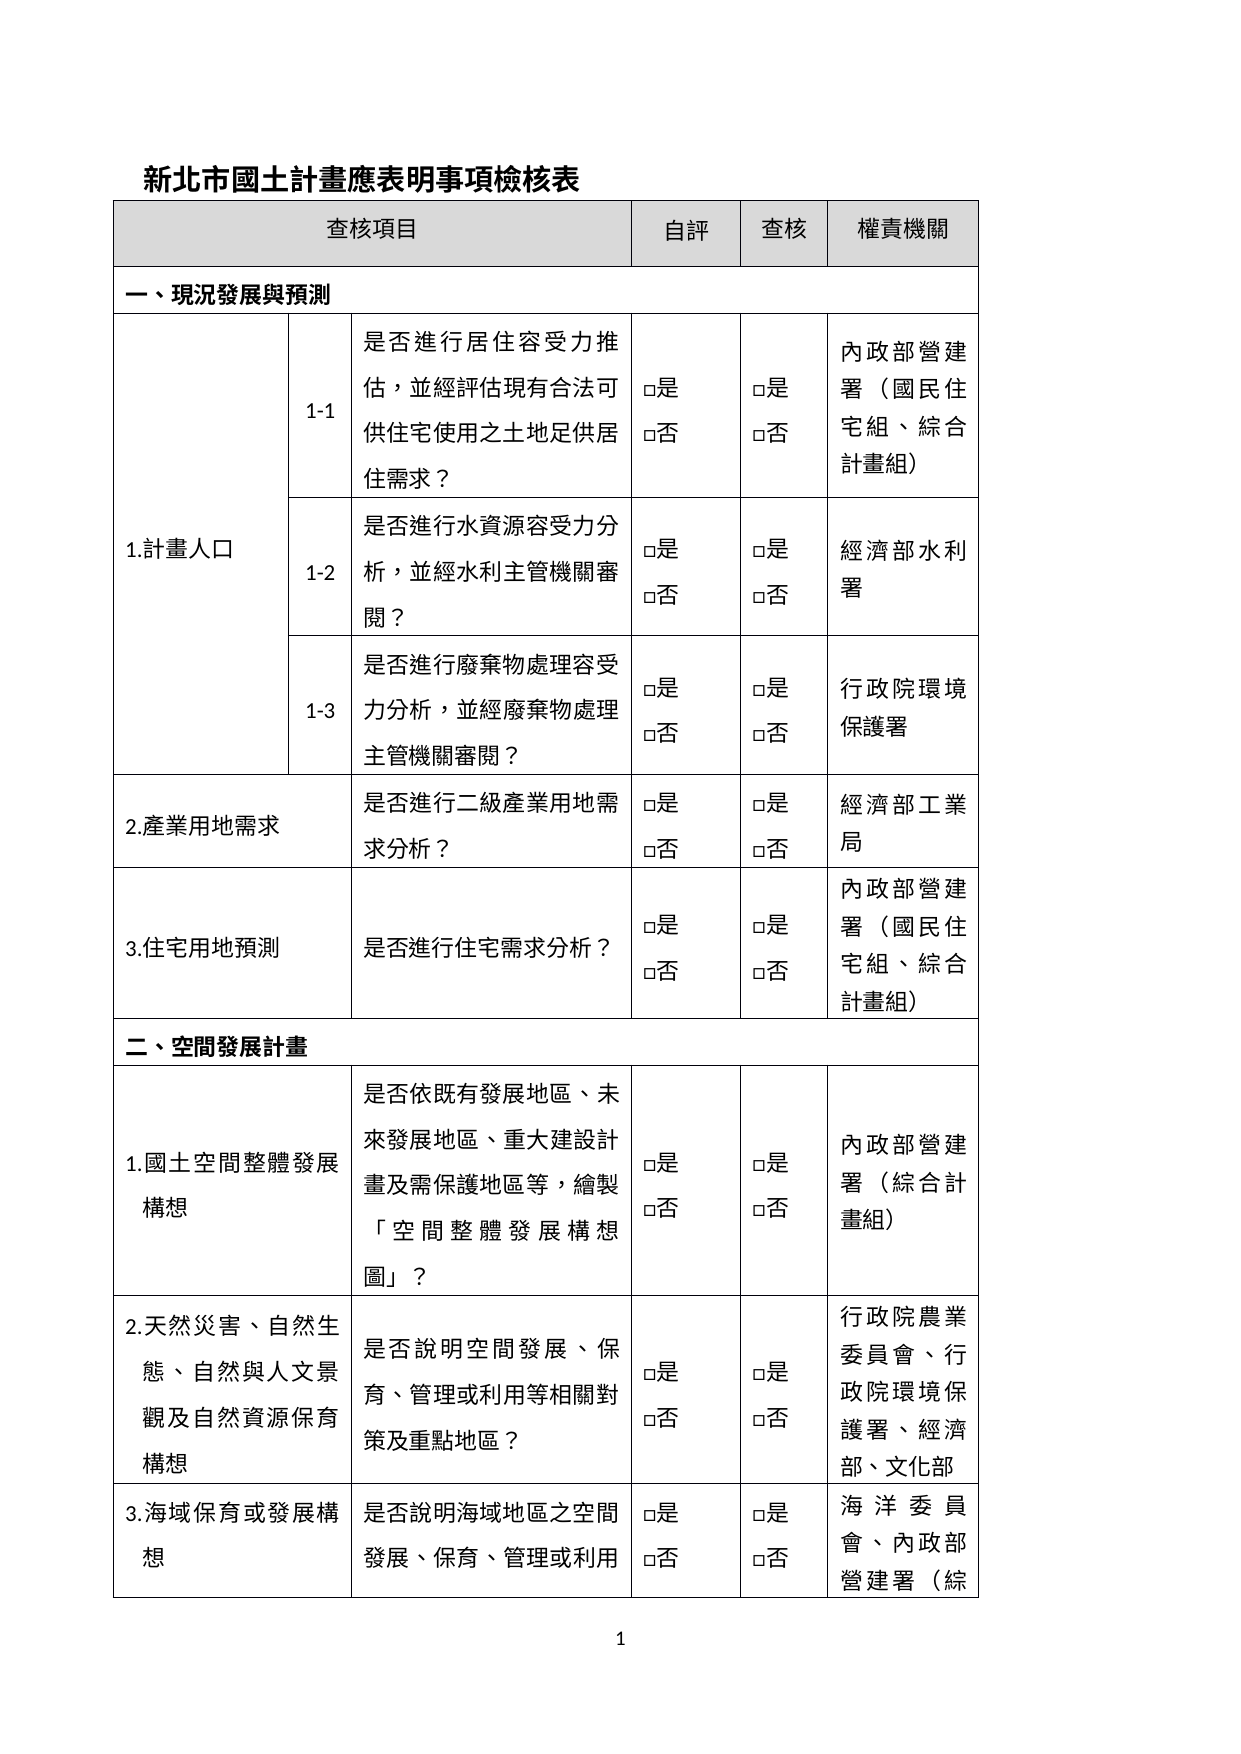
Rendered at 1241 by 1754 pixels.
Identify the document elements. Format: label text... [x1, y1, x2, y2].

table_header 自評 [632, 201, 740, 266]
table_header 查核項目 [114, 201, 631, 266]
table_cell □是 □否 [632, 775, 740, 867]
table_cell □是 □否 [741, 498, 827, 635]
table_cell 是否進行住宅需求分析？ [352, 868, 631, 1018]
table_cell 是否說明空間發展、保育、管理或利用等相關對策及重點地區？ [352, 1296, 631, 1483]
table_cell 3.海域保育或發展構想 [114, 1484, 351, 1597]
table_cell 行政院環境保護署 [828, 636, 978, 774]
table_cell 經濟部工業局 [828, 775, 978, 867]
table_cell 3.住宅用地預測 [114, 868, 351, 1018]
table_cell □是 □否 [632, 868, 740, 1018]
table_cell 內政部營建署（國民住宅組、綜合計畫組） [828, 868, 978, 1018]
table_cell 內政部營建署（國民住宅組、綜合計畫組） [828, 314, 978, 497]
table_cell □是 □否 [741, 1066, 827, 1295]
table_cell 是否進行二級產業用地需求分析？ [352, 775, 631, 867]
table_cell 是否進行水資源容受力分析，並經水利主管機關審閱？ [352, 498, 631, 635]
table_cell □是 □否 [741, 868, 827, 1018]
table_cell 1-3 [289, 636, 351, 774]
table_cell □是 □否 [632, 314, 740, 497]
text 新北市國土計畫應表明事項檢核表 [143, 150, 1053, 200]
table_cell □是 □否 [741, 636, 827, 774]
table_cell 是否說明海域地區之空間發展、保育、管理或利用 [352, 1484, 631, 1597]
table_cell □是 □否 [632, 636, 740, 774]
table_cell □是 □否 [632, 1484, 740, 1597]
table_cell 2.產業用地需求 [114, 775, 351, 867]
table_cell 是否進行居住容受力推估，並經評估現有合法可供住宅使用之土地足供居住需求？ [352, 314, 631, 497]
table_cell 1-2 [289, 498, 351, 635]
table_cell □是 □否 [741, 1296, 827, 1483]
table_cell □是 □否 [632, 1296, 740, 1483]
table_cell □是 □否 [632, 1066, 740, 1295]
table_cell 1-1 [289, 314, 351, 497]
table_cell 內政部營建署（綜合計畫組） [828, 1066, 978, 1295]
table_cell □是 □否 [741, 314, 827, 497]
table_cell □是 □否 [741, 1484, 827, 1597]
table_header 權責機關 [828, 201, 978, 266]
table_cell 一、現況發展與預測 [114, 267, 978, 312]
table_cell □是 □否 [741, 775, 827, 867]
table_cell 是否進行廢棄物處理容受力分析，並經廢棄物處理主管機關審閱？ [352, 636, 631, 774]
table_header 查核 [741, 201, 827, 266]
table_cell 海洋委員會、內政部營建署（綜 [828, 1484, 978, 1597]
table_cell 二、空間發展計畫 [114, 1019, 978, 1064]
table_cell 2.天然災害、自然生態、自然與人文景觀及自然資源保育構想 [114, 1296, 351, 1483]
table_cell 是否依既有發展地區、未來發展地區、重大建設計畫及需保護地區等，繪製「空間整體發展構想圖」？ [352, 1066, 631, 1295]
table_cell □是 □否 [632, 498, 740, 635]
table_cell 1.計畫人口 [114, 314, 288, 774]
table_cell 經濟部水利署 [828, 498, 978, 635]
table_cell 1.國土空間整體發展構想 [114, 1066, 351, 1295]
table_cell 行政院農業委員會、行政院環境保護署、經濟部、文化部 [828, 1296, 978, 1483]
